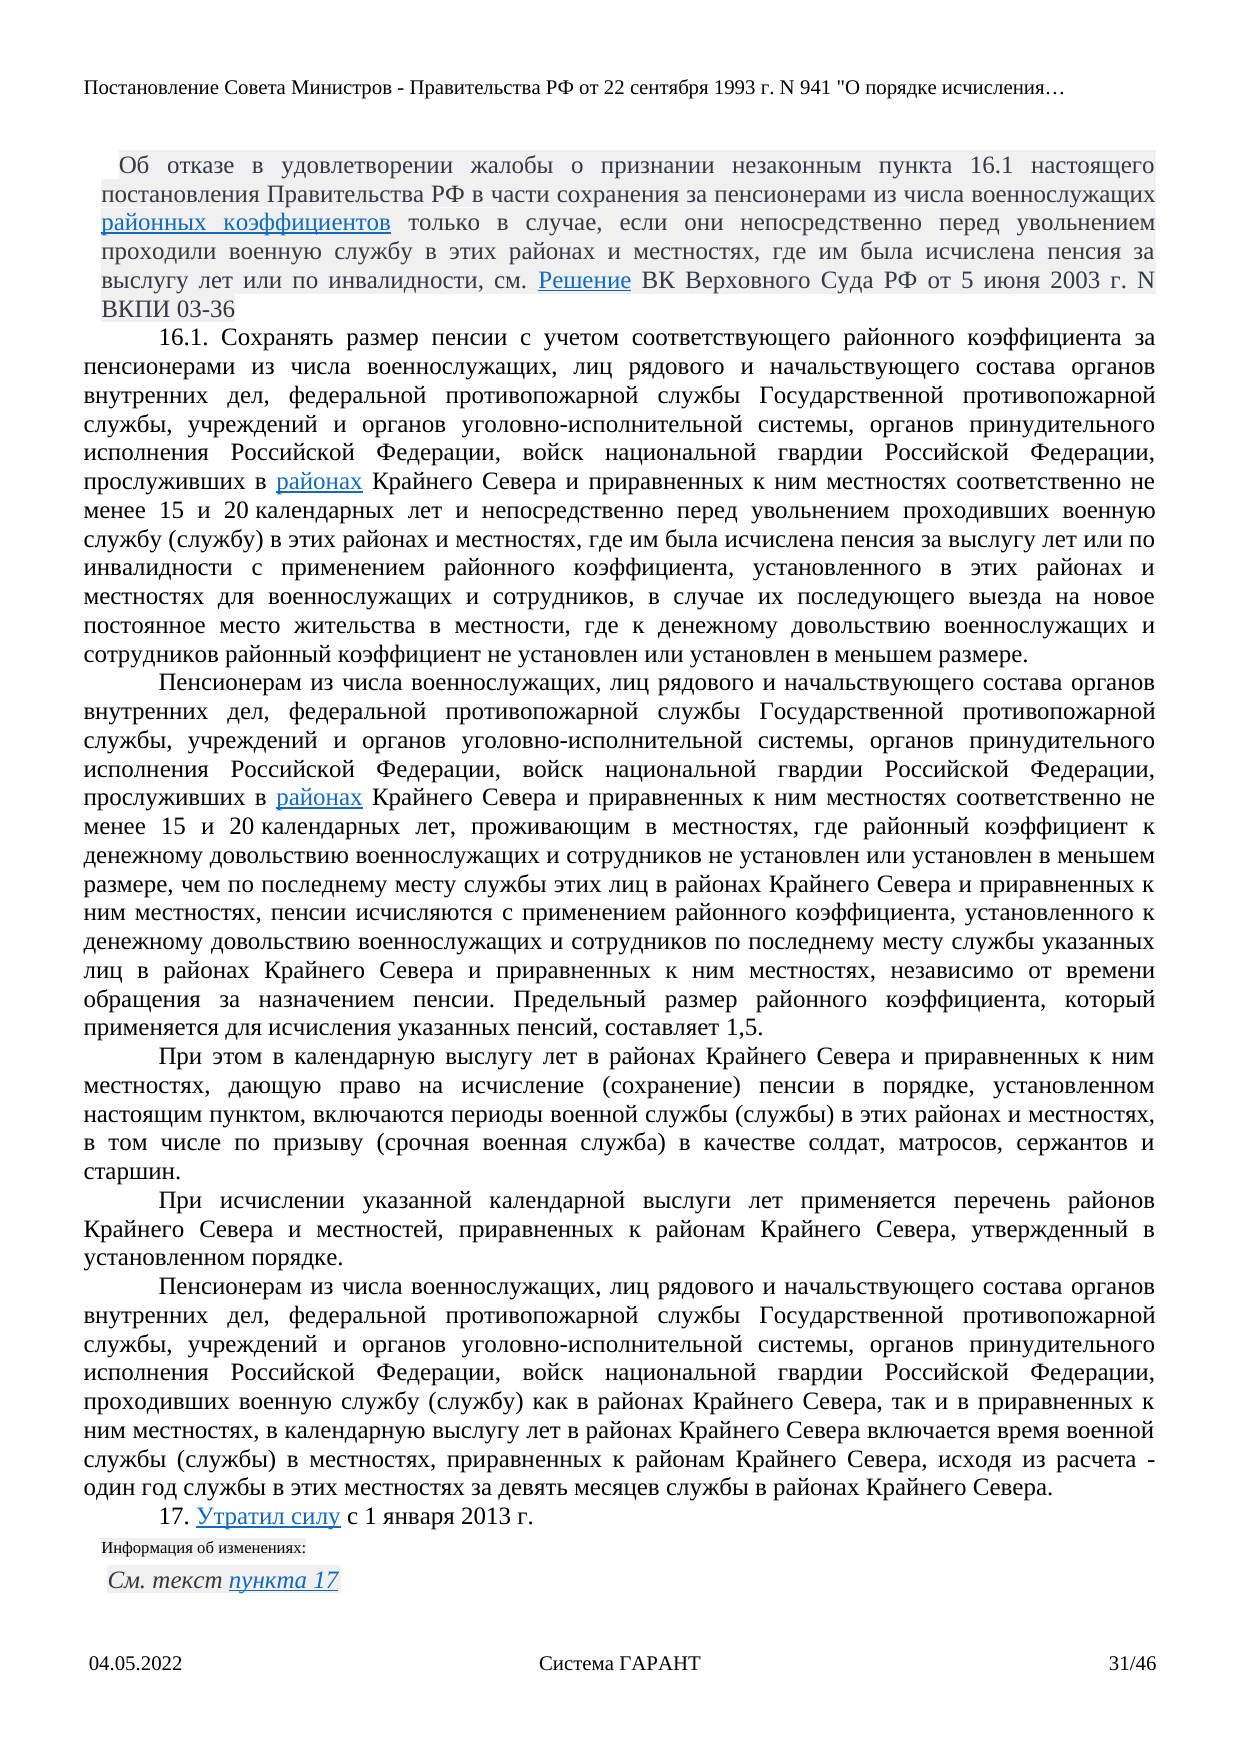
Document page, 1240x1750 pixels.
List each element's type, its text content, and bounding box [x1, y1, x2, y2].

text 16.1. Сохранять размер пенсии с учетом соответствующего районного коэффициента за пенсионерами из числа военнослужащих, лиц рядового и начальствующего состава органов внутренних дел, федеральной противопожарной службы Государственной противопожарной службы, учреждений и органов уголовно-исполнительной системы, органов принудительного исполнения Российской Федерации, войск национальной гвардии Российской Федерации, прослуживших в районах Крайнего Севера и приравненных к ним местностях соответственно не менее 15 и 20 календарных лет и непосредственно перед увольнением проходивших военную службу (службу) в этих районах и местностях, где им была исчислена пенсия за выслугу лет или по инвалидности с применением районного коэффициента, установленного в этих районах и местностях для военнослужащих и сотрудников, в случае их последующего выезда на новое постоянное место жительства в местности, где к денежному довольствию военнослужащих и сотрудников районный коэффициент не установлен или установлен в меньшем размере. [83, 322, 1156, 667]
text При этом в календарную выслугу лет в районах Крайнего Севера и приравненных к ним местностях, дающую право на исчисление (сохранение) пенсии в порядке, установленном настоящим пунктом, включаются периоды военной службы (службы) в этих районах и местностях, в том числе по призыву (срочная военная служба) в качестве солдат, матросов, сержантов и старшин. [83, 1041, 1156, 1185]
text См. текст пункта 17 [101, 1565, 1156, 1593]
text 17. Утратил силу с 1 января 2013 г. [83, 1501, 1156, 1530]
text Пенсионерам из числа военнослужащих, лиц рядового и начальствующего состава органов внутренних дел, федеральной противопожарной службы Государственной противопожарной службы, учреждений и органов уголовно-исполнительной системы, органов принудительного исполнения Российской Федерации, войск национальной гвардии Российской Федерации, проходивших военную службу (службу) как в районах Крайнего Севера, так и в приравненных к ним местностях, в календарную выслугу лет в районах Крайнего Севера включается время военной службы (службы) в местностях, приравненных к районам Крайнего Севера, исходя из расчета - один год службы в этих местностях за девять месяцев службы в районах Крайнего Севера. [83, 1271, 1156, 1501]
text При исчислении указанной календарной выслуги лет применяется перечень районов Крайнего Севера и местностей, приравненных к районам Крайнего Севера, утвержденный в установленном порядке. [83, 1185, 1156, 1271]
text Об отказе в удовлетворении жалобы о признании незаконным пункта 16.1 настоящего постановления Правительства РФ в части сохранения за пенсионерами из числа военнослужащих районных коэффициентов только в случае, если они непосредственно перед увольнением проходили военную службу в этих районах и местностях, где им была исчислена пенсия за выслугу лет или по инвалидности, см. Решение ВК Верховного Суда РФ от 5 июня 2003 г. N ВКПИ 03-36 [101, 150, 1156, 322]
text Пенсионерам из числа военнослужащих, лиц рядового и начальствующего состава органов внутренних дел, федеральной противопожарной службы Государственной противопожарной службы, учреждений и органов уголовно-исполнительной системы, органов принудительного исполнения Российской Федерации, войск национальной гвардии Российской Федерации, прослуживших в районах Крайнего Севера и приравненных к ним местностях соответственно не менее 15 и 20 календарных лет, проживающим в местностях, где районный коэффициент к денежному довольствию военнослужащих и сотрудников не установлен или установлен в меньшем размере, чем по последнему месту службы этих лиц в районах Крайнего Севера и приравненных к ним местностях, пенсии исчисляются с применением районного коэффициента, установленного к денежному довольствию военнослужащих и сотрудников по последнему месту службы указанных лиц в районах Крайнего Севера и приравненных к ним местностях, независимо от времени обращения за назначением пенсии. Предельный размер районного коэффициента, который применяется для исчисления указанных пенсий, составляет 1,5. [83, 667, 1156, 1041]
text Информация об изменениях: [101, 1538, 1156, 1557]
